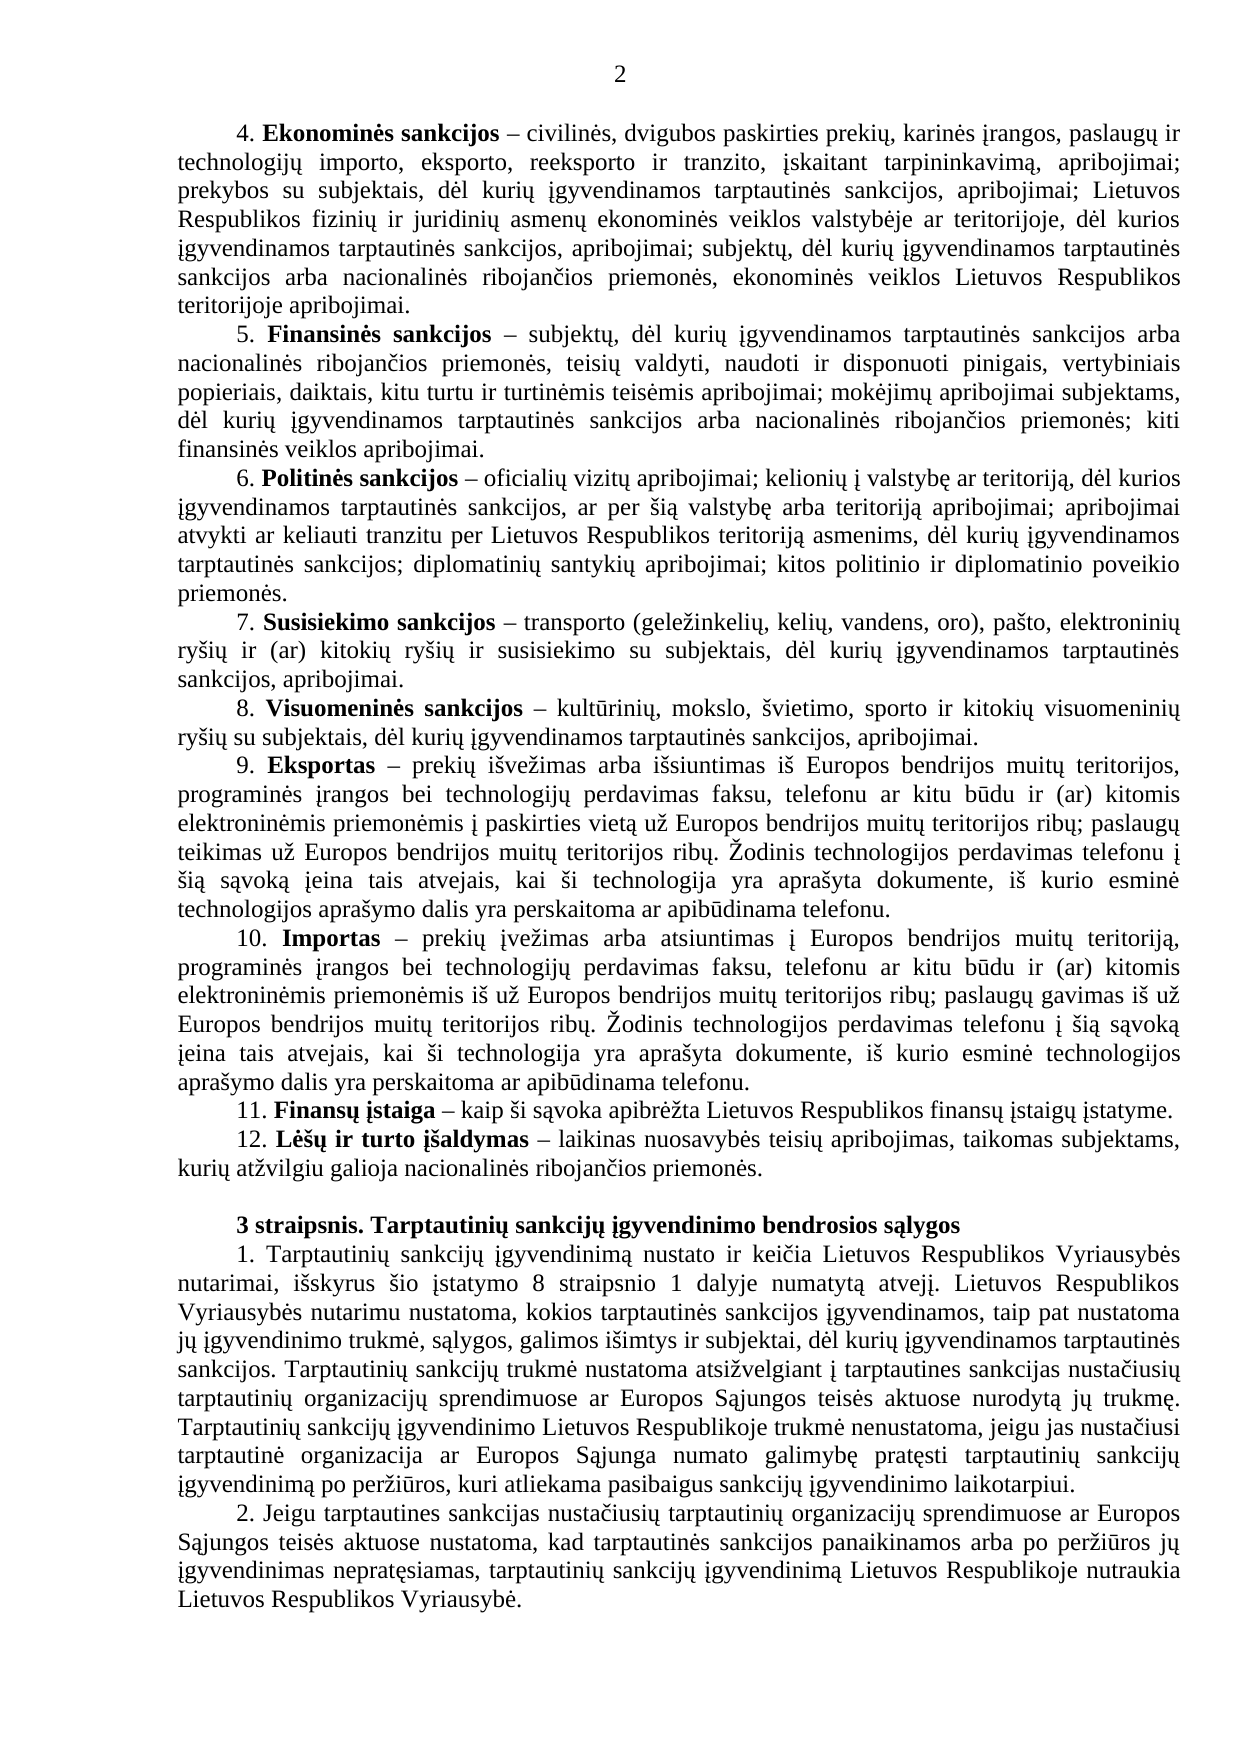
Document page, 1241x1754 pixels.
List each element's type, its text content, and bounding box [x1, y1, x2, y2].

text 6. Politinės sankcijos – oficialių vizitų apribojimai; kelionių į valstybę ar teritoriją, dėl kurios įgyvendinamos tarptautinės sankcijos, ar per šią valstybę arba teritoriją apribojimai; apribojimai atvykti ar keliauti tranzitu per Lietuvos Respublikos teritoriją asmenims, dėl kurių įgyvendinamos tarptautinės sankcijos; diplomatinių santykių apribojimai; kitos politinio ir diplomatinio poveikio priemonės. [177, 463, 1181, 607]
text 12. Lėšų ir turto įšaldymas – laikinas nuosavybės teisių apribojimas, taikomas subjektams, kurių atžvilgiu galioja nacionalinės ribojančios priemonės. [177, 1124, 1181, 1182]
text 2. Jeigu tarptautines sankcijas nustačiusių tarptautinių organizacijų sprendimuose ar Europos Sąjungos teisės aktuose nustatoma, kad tarptautinės sankcijos panaikinamos arba po peržiūros jų įgyvendinimas nepratęsiamas, tarptautinių sankcijų įgyvendinimą Lietuvos Respublikoje nutraukia Lietuvos Respublikos Vyriausybė. [177, 1498, 1181, 1613]
text 11. Finansų įstaiga – kaip ši sąvoka apibrėžta Lietuvos Respublikos finansų įstaigų įstatyme. [177, 1096, 1181, 1124]
text 5. Finansinės sankcijos – subjektų, dėl kurių įgyvendinamos tarptautinės sankcijos arba nacionalinės ribojančios priemonės, teisių valdyti, naudoti ir disponuoti pinigais, vertybiniais popieriais, daiktais, kitu turtu ir turtinėmis teisėmis apribojimai; mokėjimų apribojimai subjektams, dėl kurių įgyvendinamos tarptautinės sankcijos arba nacionalinės ribojančios priemonės; kiti finansinės veiklos apribojimai. [177, 319, 1181, 463]
text 7. Susisiekimo sankcijos – transporto (geležinkelių, kelių, vandens, oro), pašto, elektroninių ryšių ir (ar) kitokių ryšių ir susisiekimo su subjektais, dėl kurių įgyvendinamos tarptautinės sankcijos, apribojimai. [177, 607, 1181, 693]
text 4. Ekonominės sankcijos – civilinės, dvigubos paskirties prekių, karinės įrangos, paslaugų ir technologijų importo, eksporto, reeksporto ir tranzito, įskaitant tarpininkavimą, apribojimai; prekybos su subjektais, dėl kurių įgyvendinamos tarptautinės sankcijos, apribojimai; Lietuvos Respublikos fizinių ir juridinių asmenų ekonominės veiklos valstybėje ar teritorijoje, dėl kurios įgyvendinamos tarptautinės sankcijos, apribojimai; subjektų, dėl kurių įgyvendinamos tarptautinės sankcijos arba nacionalinės ribojančios priemonės, ekonominės veiklos Lietuvos Respublikos teritorijoje apribojimai. [177, 118, 1181, 319]
text 8. Visuomeninės sankcijos – kultūrinių, mokslo, švietimo, sporto ir kitokių visuomeninių ryšių su subjektais, dėl kurių įgyvendinamos tarptautinės sankcijos, apribojimai. [177, 693, 1181, 751]
text 3 straipsnis. Tarptautinių sankcijų įgyvendinimo bendrosios sąlygos [177, 1211, 1181, 1239]
text 9. Eksportas – prekių išvežimas arba išsiuntimas iš Europos bendrijos muitų teritorijos, programinės įrangos bei technologijų perdavimas faksu, telefonu ar kitu būdu ir (ar) kitomis elektroninėmis priemonėmis į paskirties vietą už Europos bendrijos muitų teritorijos ribų; paslaugų teikimas už Europos bendrijos muitų teritorijos ribų. Žodinis technologijos perdavimas telefonu į šią sąvoką įeina tais atvejais, kai ši technologija yra aprašyta dokumente, iš kurio esminė technologijos aprašymo dalis yra perskaitoma ar apibūdinama telefonu. [177, 751, 1181, 923]
text 1. Tarptautinių sankcijų įgyvendinimą nustato ir keičia Lietuvos Respublikos Vyriausybės nutarimai, išskyrus šio įstatymo 8 straipsnio 1 dalyje numatytą atvejį. Lietuvos Respublikos Vyriausybės nutarimu nustatoma, kokios tarptautinės sankcijos įgyvendinamos, taip pat nustatoma jų įgyvendinimo trukmė, sąlygos, galimos išimtys ir subjektai, dėl kurių įgyvendinamos tarptautinės sankcijos. Tarptautinių sankcijų trukmė nustatoma atsižvelgiant į tarptautines sankcijas nustačiusių tarptautinių organizacijų sprendimuose ar Europos Sąjungos teisės aktuose nurodytą jų trukmę. Tarptautinių sankcijų įgyvendinimo Lietuvos Respublikoje trukmė nenustatoma, jeigu jas nustačiusi tarptautinė organizacija ar Europos Sąjunga numato galimybę pratęsti tarptautinių sankcijų įgyvendinimą po peržiūros, kuri atliekama pasibaigus sankcijų įgyvendinimo laikotarpiui. [177, 1239, 1181, 1498]
text 10. Importas – prekių įvežimas arba atsiuntimas į Europos bendrijos muitų teritoriją, programinės įrangos bei technologijų perdavimas faksu, telefonu ar kitu būdu ir (ar) kitomis elektroninėmis priemonėmis iš už Europos bendrijos muitų teritorijos ribų; paslaugų gavimas iš už Europos bendrijos muitų teritorijos ribų. Žodinis technologijos perdavimas telefonu į šią sąvoką įeina tais atvejais, kai ši technologija yra aprašyta dokumente, iš kurio esminė technologijos aprašymo dalis yra perskaitoma ar apibūdinama telefonu. [177, 923, 1181, 1096]
